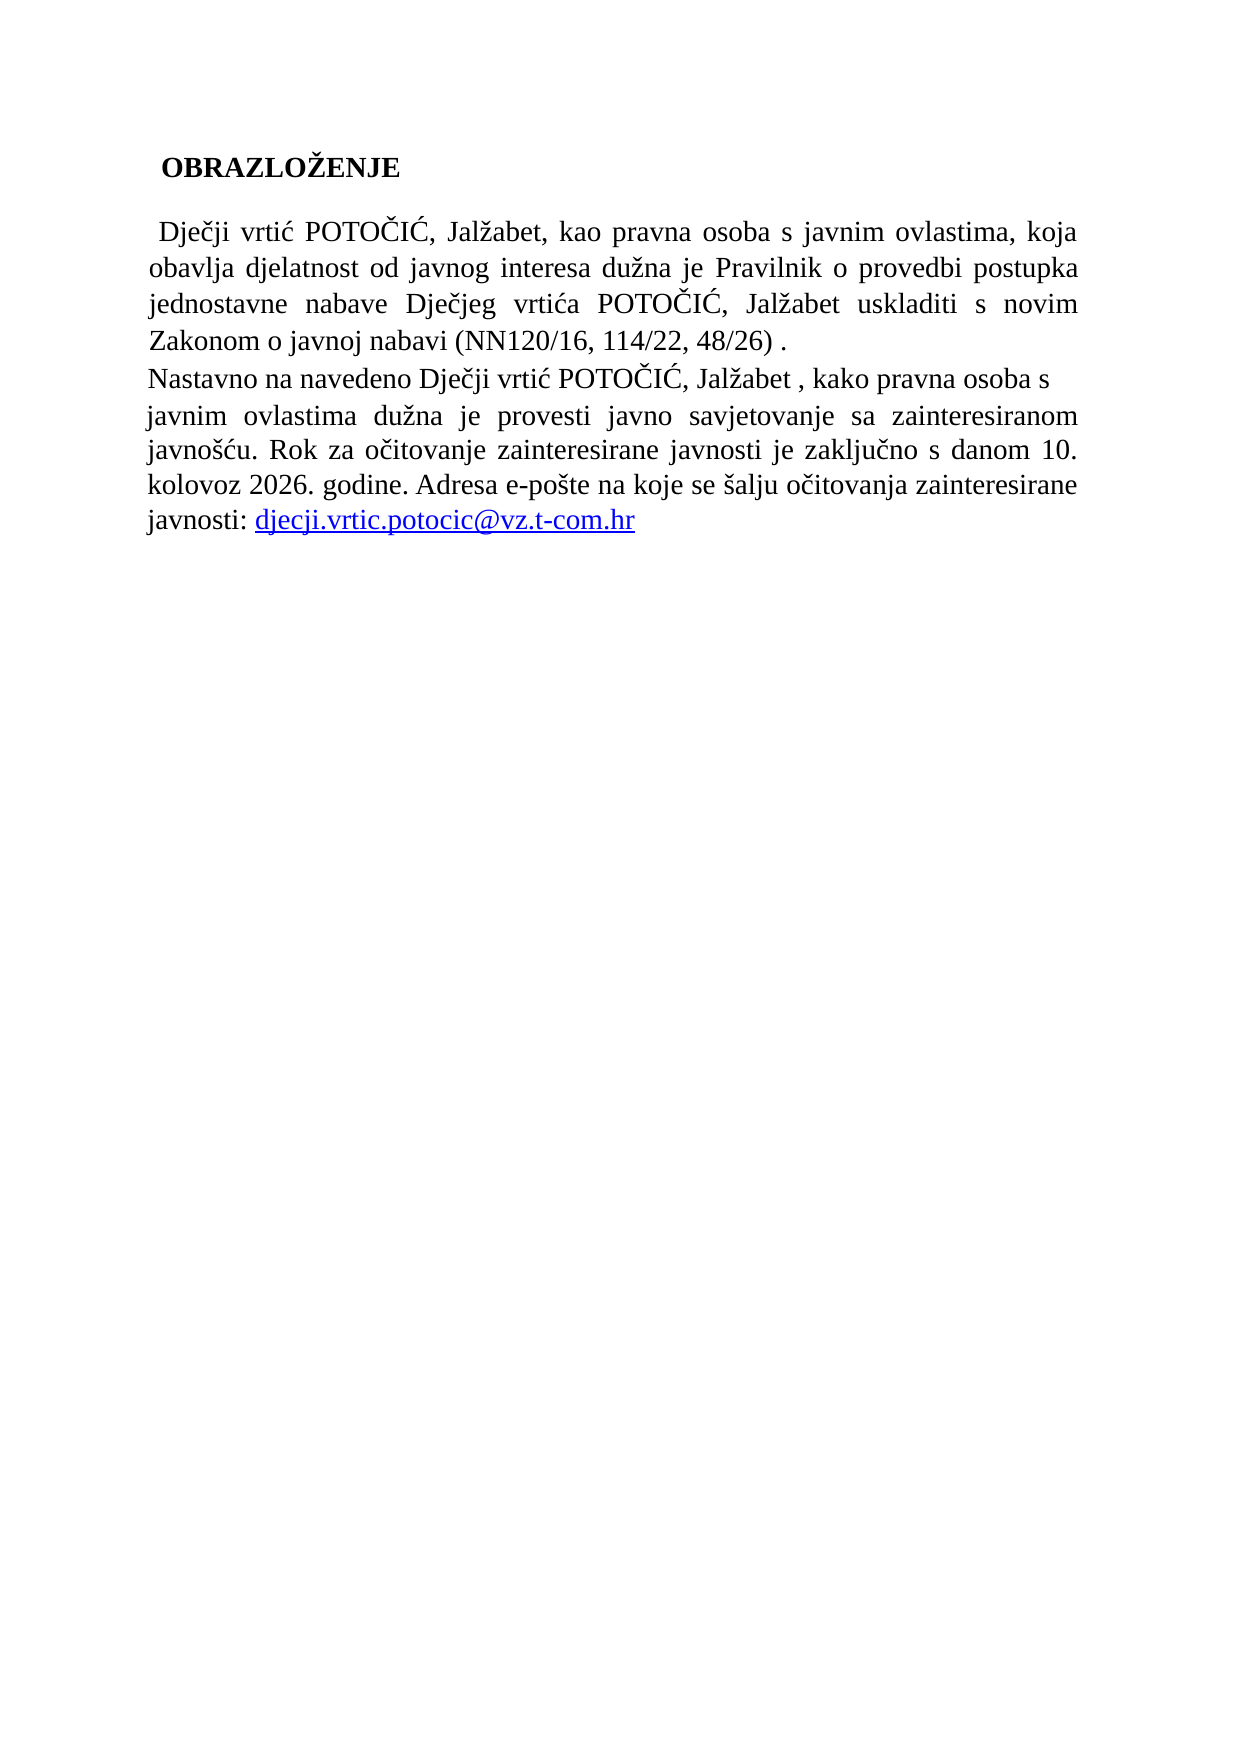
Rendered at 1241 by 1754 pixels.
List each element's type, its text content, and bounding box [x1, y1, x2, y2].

text javnim ovlastima dužna je provesti javno savjetovanje sa zainteresiranom javnošću. Rok za očitovanje zainteresirane javnosti je zaključno s danom 10. kolovoz 2026. godine. Adresa e-pošte na koje se šalju očitovanja zainteresirane javnosti: djecji.vrtic.potocic@vz.t-com.hr [146, 398, 1079, 536]
text Dječji vrtić POTOČIĆ, Jalžabet, kao pravna osoba s javnim ovlastima, koja obavlja djelatnost od javnog interesa dužna je Pravilnik o provedbi postupka jednostavne nabave Dječjeg vrtića POTOČIĆ, Jalžabet uskladiti s novim Zakonom o javnoj nabavi (NN120/16, 114/22, 48/26) . [147, 214, 1079, 357]
text OBRAZLOŽENJE [161, 150, 1079, 183]
text Nastavno na navedeno Dječji vrtić POTOČIĆ, Jalžabet , kako pravna osoba s [147, 361, 1079, 394]
